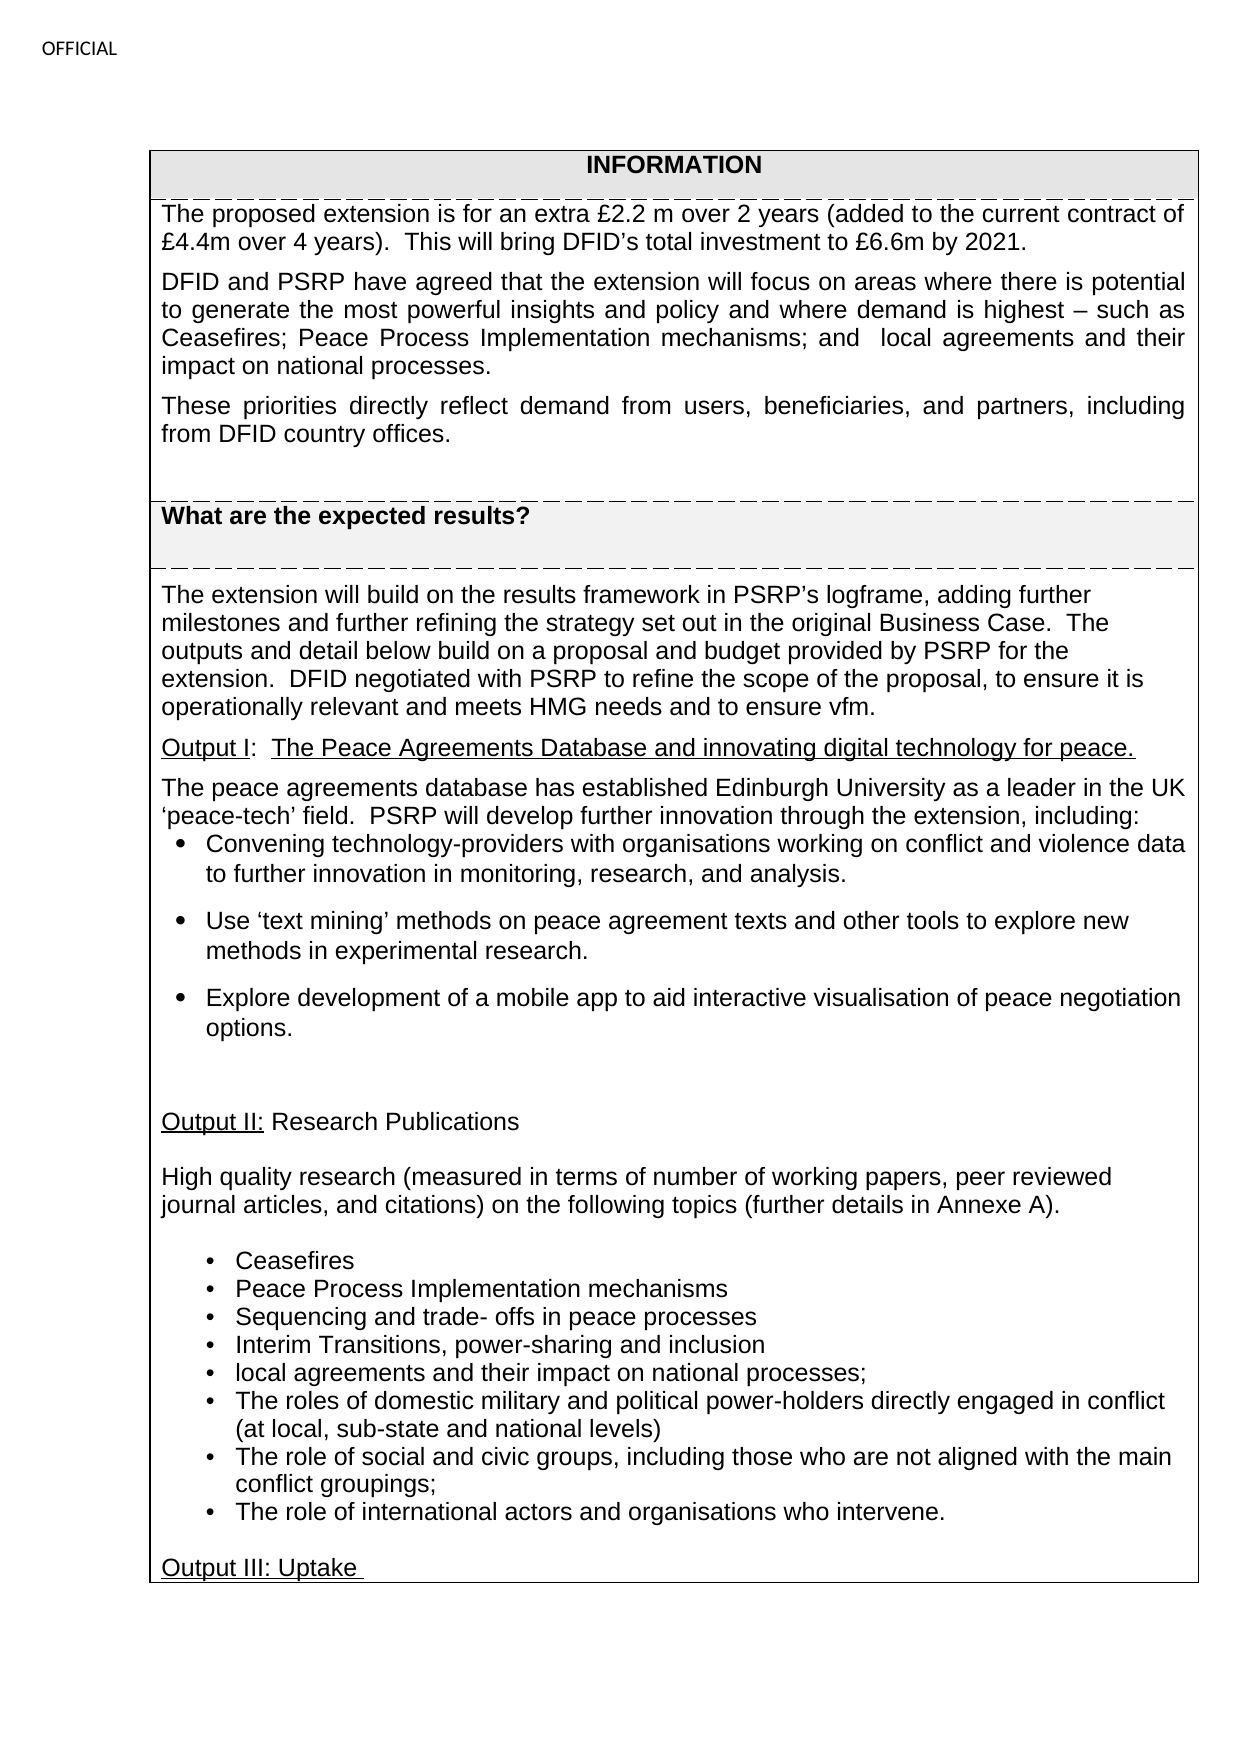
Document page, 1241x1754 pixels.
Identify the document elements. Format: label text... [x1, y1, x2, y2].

table_header INFORMATION [151, 151, 1198, 198]
table_cell What are the expected results? [151, 501, 1198, 568]
table_cell The extension will build on the results framework in PSRP’s logframe, adding further milestones and further refining the strategy set out in the original Business Case. The outputs and detail below build on a proposal and budget provided by PSRP for the extension. DFID negotiated with PSRP to refine the scope of the proposal, to ensure it is operationally relevant and meets HMG needs and to ensure vfm. Output I: The Peace Agreements Database and innovating digital technology for peace. The peace agreements database has established Edinburgh University as a leader in the UK ‘peace-tech’ field. PSRP will develop further innovation through the extension, including: Convening technology-providers with organisations working on conflict and violence data to further innovation in monitoring, research, and analysis. Use ‘text mining’ methods on peace agreement texts and other tools to explore new methods in experimental research. Explore development of a mobile app to aid interactive visualisation of peace negotiation options. Output II: Research Publications High quality research (measured in terms of number of working papers, peer reviewed journal articles, and citations) on the following topics (further details in Annexe A). • Ceasefires • Peace Process Implementation mechanisms • Sequencing and trade- offs in peace processes • Interim Transitions, power-sharing and inclusion • local agreements and their impact on national processes; • The roles of domestic military and political power-holders directly engaged in conflict (at local, sub-state and national levels) • The role of social and civic groups, including those who are not aligned with the main conflict groupings; • The role of international actors and organisations who intervene. Output III: Uptake [151, 568, 1198, 1582]
table_cell The proposed extension is for an extra £2.2 m over 2 years (added to the current contract of £4.4m over 4 years). This will bring DFID’s total investment to £6.6m by 2021. DFID and PSRP have agreed that the extension will focus on areas where there is potential to generate the most powerful insights and policy and where demand is highest – such as Ceasefires; Peace Process Implementation mechanisms; and local agreements and their impact on national processes. These priorities directly reflect demand from users, beneficiaries, and partners, including from DFID country offices. [151, 199, 1198, 501]
